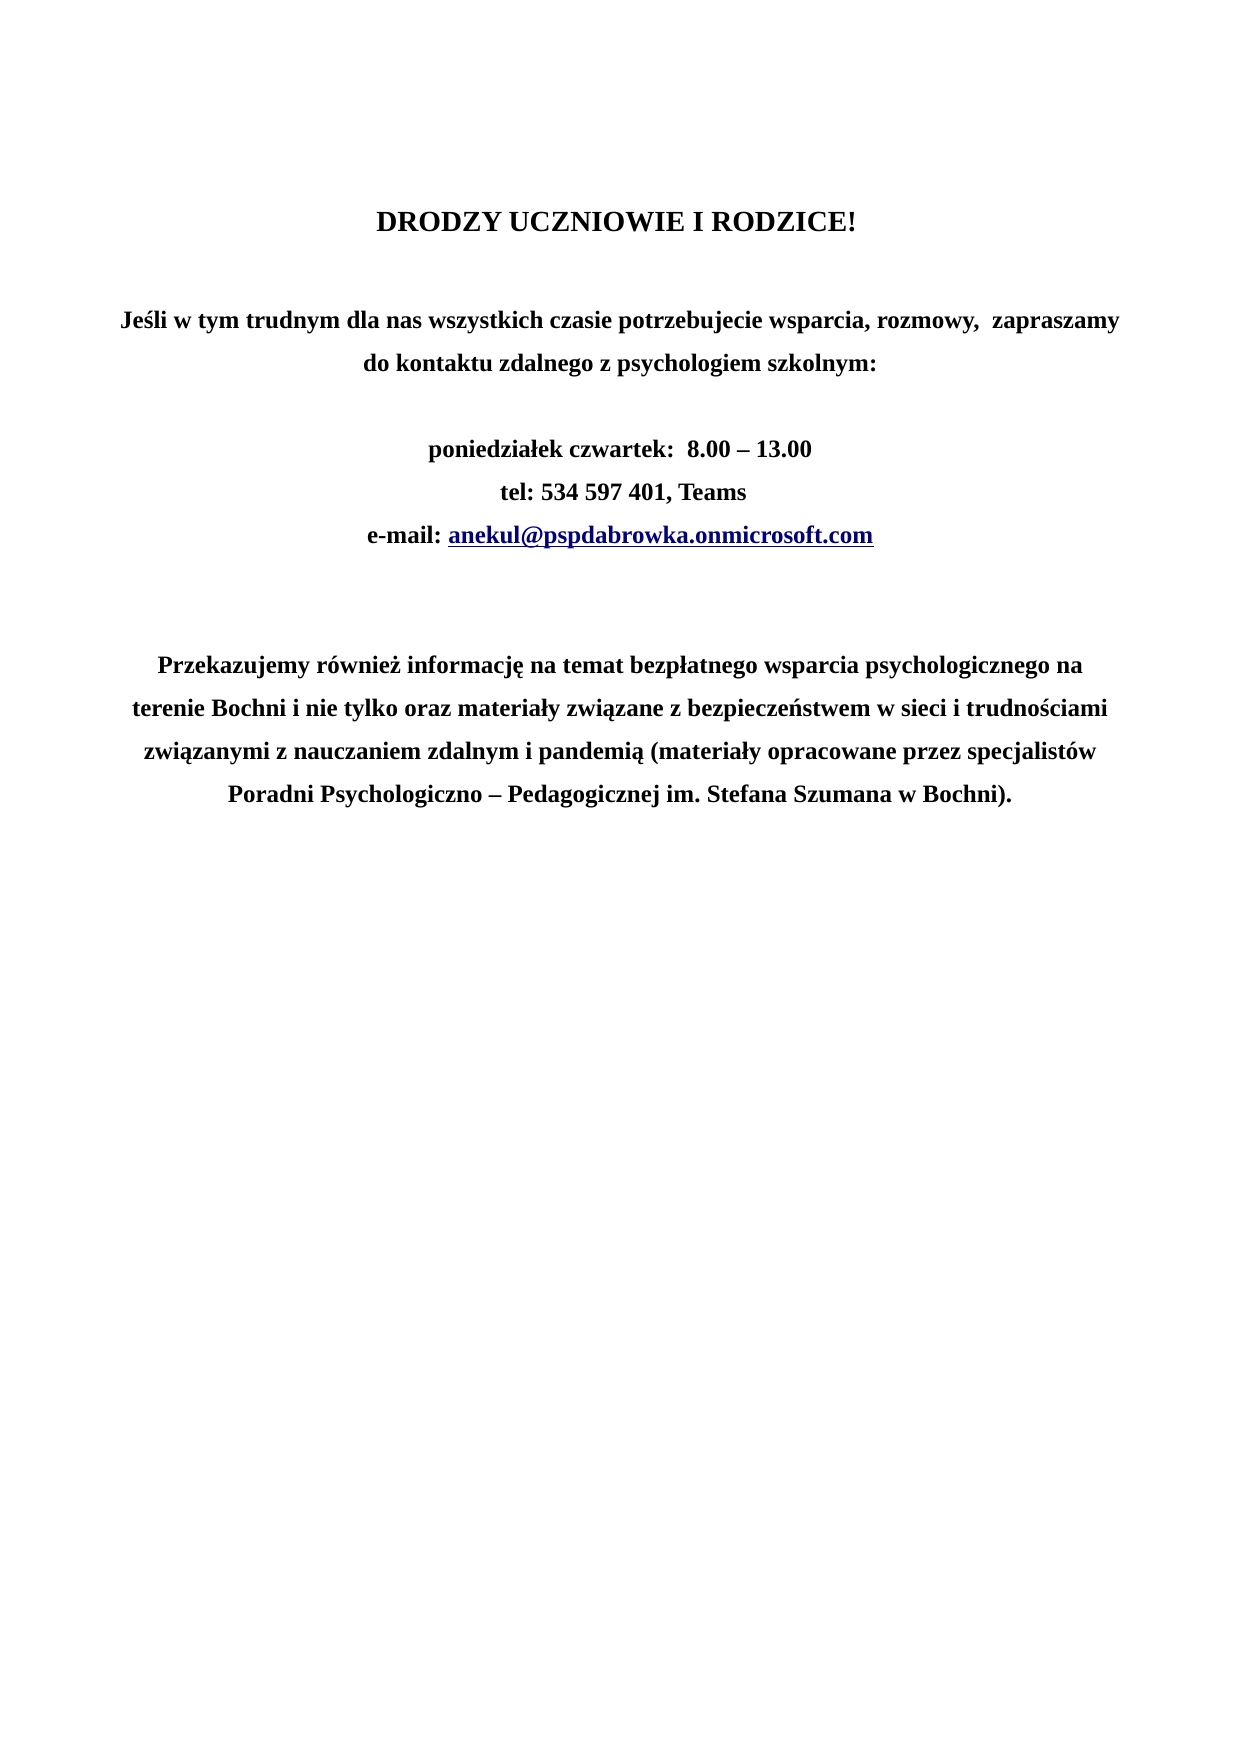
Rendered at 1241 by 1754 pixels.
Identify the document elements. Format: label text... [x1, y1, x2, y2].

text e-mail: anekul@pspdabrowka.onmicrosoft.com [118, 521, 1122, 549]
text DRODZY UCZNIOWIE I RODZICE! [118, 204, 1122, 238]
text tel: 534 597 401, Teams [118, 477, 1122, 506]
text Przekazujemy również informację na temat bezpłatnego wsparcia psychologicznego na terenie Bochni i nie tylko oraz materiały związane z bezpieczeństwem w sieci i trudnościami związanymi z nauczaniem zdalnym i pandemią (materiały opracowane przez specjalistów Poradni Psychologiczno – Pedagogicznej im. Stefana Szumana w Bochni). [118, 650, 1122, 808]
text Jeśli w tym trudnym dla nas wszystkich czasie potrzebujecie wsparcia, rozmowy, zapraszamy do kontaktu zdalnego z psychologiem szkolnym: [118, 305, 1122, 377]
text poniedziałek czwartek: 8.00 – 13.00 [118, 434, 1122, 463]
